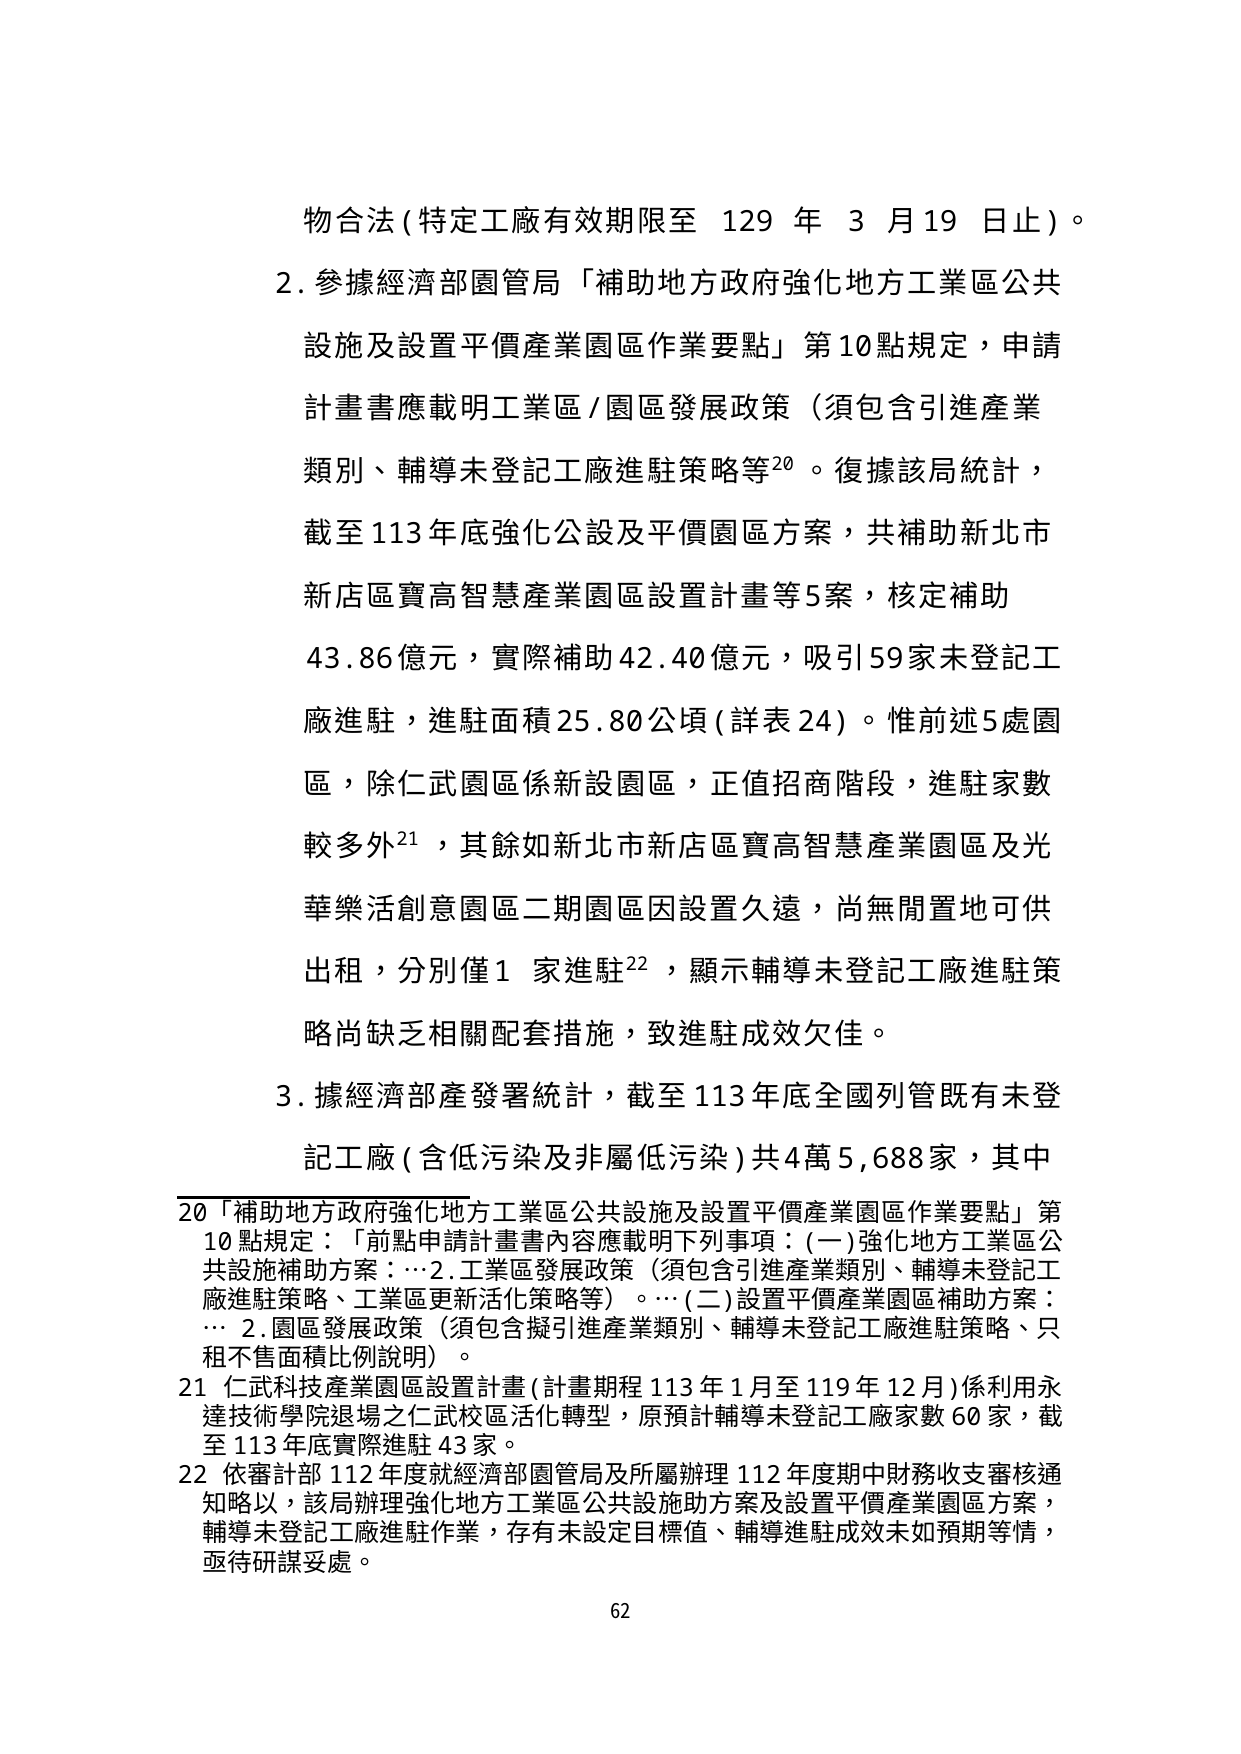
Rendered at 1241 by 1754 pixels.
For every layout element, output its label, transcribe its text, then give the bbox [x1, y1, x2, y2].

text 依審計部112年度就經濟部園管局及所屬辦理112年度期中財務收支審核通知略以，該局辦理強化地方工業區公共設施助方案及設置平價產業園區方案，輔導未登記工廠進駐作業，存有未設定目標值、輔導進駐成效未如預期等情，亟待研謀妥處。 [177, 1460, 1063, 1577]
text 仁武科技產業園區設置計畫(計畫期程113年1月至119年12月)係利用永達技術學院退場之仁武校區活化轉型，原預計輔導未登記工廠家數60家，截至113年底實際進駐43家。 [177, 1373, 1063, 1460]
text 1.工廠管理輔導法(以下稱工輔法)於108年修法後，針對未登記工廠採取「全面納管、就地輔導、合法經營」策略，依據工輔法第4章之一規定，105 年 5 月 19 日前既有低污染未登記工廠應於 111 年 3 月 19 日前向所在地方政府申請納管，112 年 3 月 19 日前提出工廠改善計畫，地方政府核定後 2 至4年內完成改善，至遲應於 119 年 3 月 19 日前取得特定工廠登記，並於 129 年3 月 19 日前完成土地及建物合法(特定工廠有效期限至 129 年 3 月19 日止)。 [266, 177, 1063, 240]
text 3.據經濟部產發署統計，截至113年底全國列管既有未登記工廠(含低污染及非屬低污染)共4萬5,688家，其中低污染未登記工廠中尚有4,892家未提出申請納管；另非屬低污染未登記工廠中則有169家工廠因申請轉型等被駁回或撤件等，須持續追蹤列管，兩者合共5,061家，占全國未登記工廠家數11.08%，已超逾1成。鑒於全國尚有5千餘家既有未登記工廠迄未申請納管及待持續追蹤列管，允宜加強輔導，並持續提供合宜產業用地，促使未登記工廠合法化。 [266, 1052, 1063, 1177]
text 「補助地方政府強化地方工業區公共設施及設置平價產業園區作業要點」第10點規定：「前點申請計畫書內容應載明下列事項：(一)強化地方工業區公共設施補助方案：…2.工業區發展政策（須包含引進產業類別、輔導未登記工廠進駐策略、工業區更新活化策略等）。…(二)設置平價產業園區補助方案：… 2.園區發展政策（須包含擬引進產業類別、輔導未登記工廠進駐策略、只租不售面積比例說明）。 [177, 1198, 1063, 1373]
text 2.參據經濟部園管局「補助地方政府強化地方工業區公共設施及設置平價產業園區作業要點」第10點規定，申請計畫書應載明工業區/園區發展政策（須包含引進產業類別、輔導未登記工廠進駐策略等。復據該局統計，截至113年底強化公設及平價園區方案，共補助新北市新店區寶高智慧產業園區設置計畫等5案，核定補助43.86億元，實際補助42.40億元，吸引59家未登記工廠進駐，進駐面積25.80公頃(詳表24)。惟前述5處園區，除仁武園區係新設園區，正值招商階段，進駐家數較多外，其餘如新北市新店區寶高智慧產業園區及光華樂活創意園區二期園區因設置久遠，尚無閒置地可供出租，分別僅1 家進駐，顯示輔導未登記工廠進駐策略尚缺乏相關配套措施，致進駐成效欠佳。 [266, 240, 1063, 1052]
